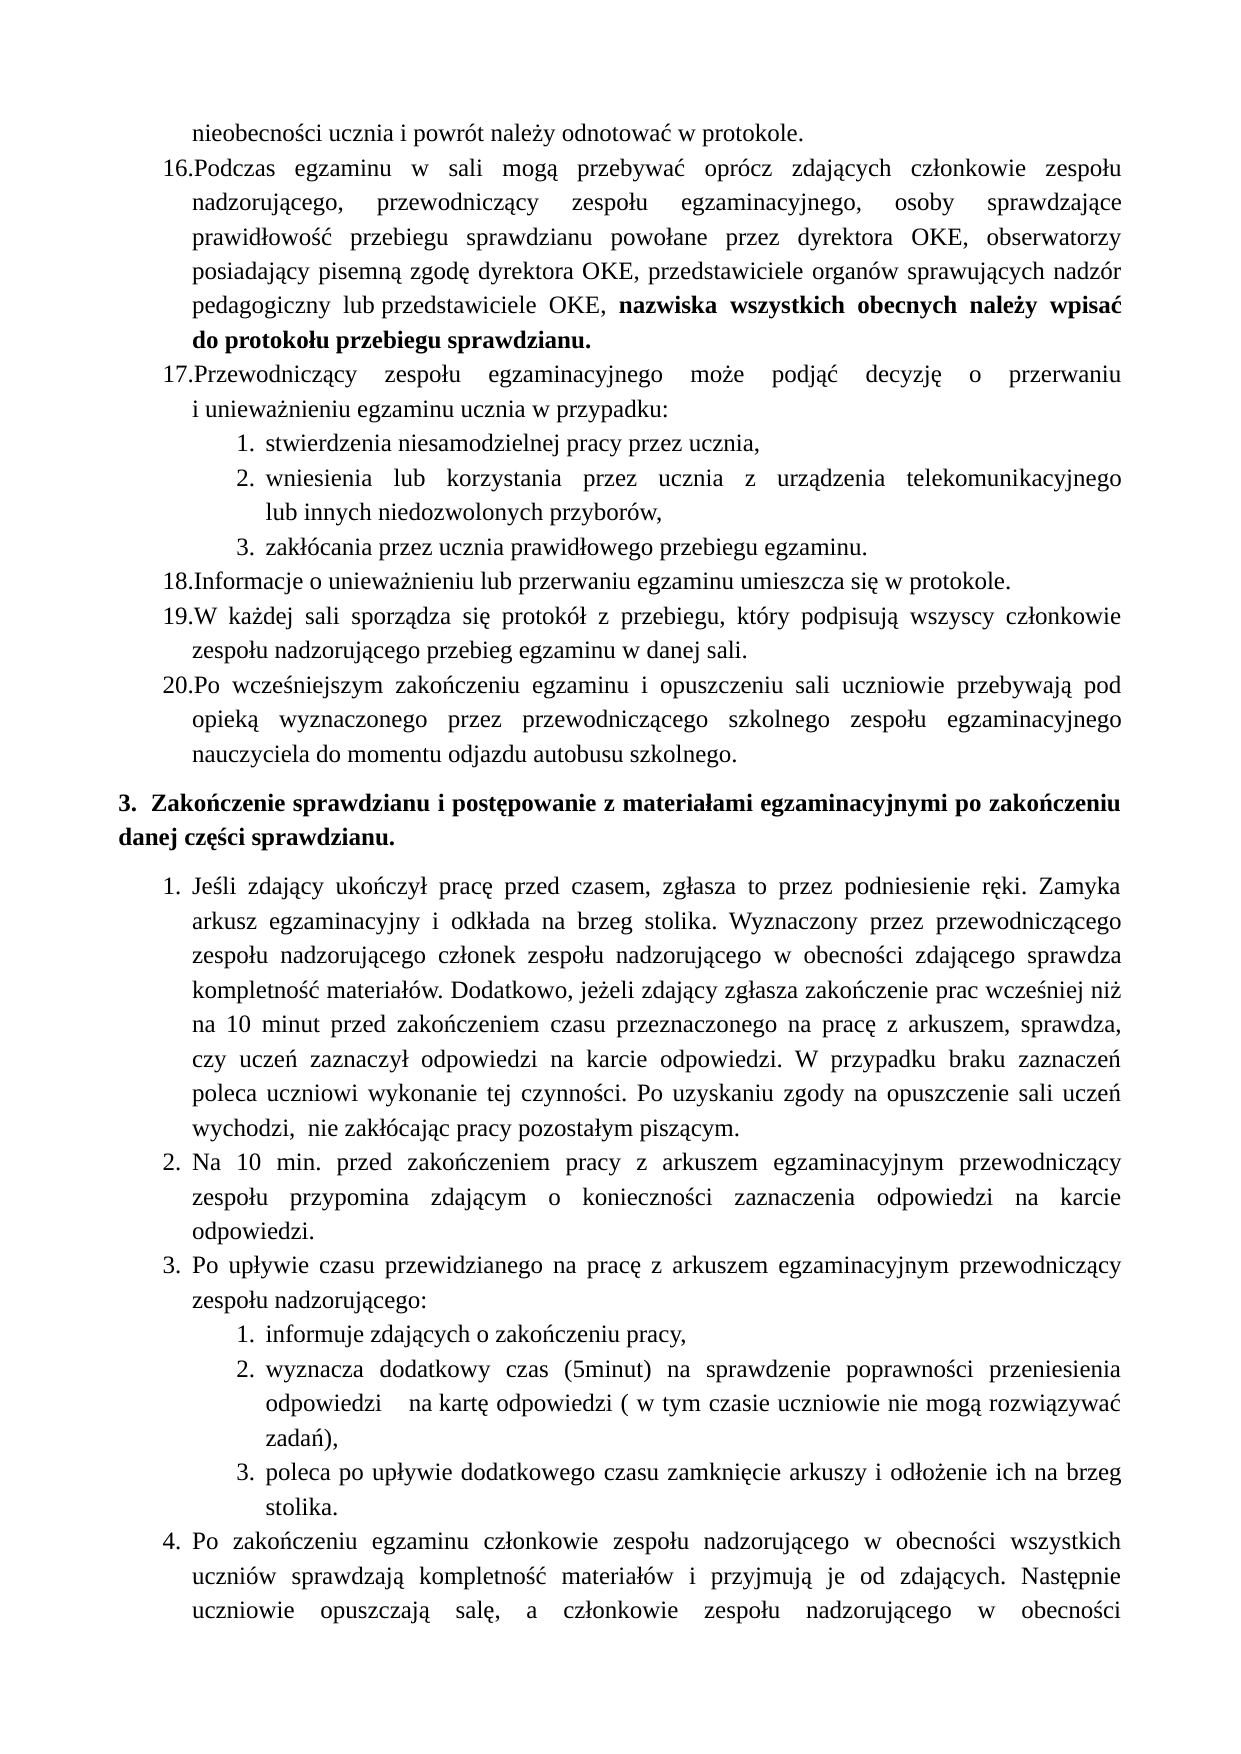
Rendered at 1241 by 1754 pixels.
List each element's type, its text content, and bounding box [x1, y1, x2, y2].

list wyznacza dodatkowy czas (5minut) na sprawdzenie poprawności przeniesienia odpowiedzi na kartę odpowiedzi ( w tym czasie uczniowie nie mogą rozwiązywać zadań), [236, 1354, 1122, 1452]
list Po wcześniejszym zakończeniu egzaminu i opuszczeniu sali uczniowie przebywają pod opieką wyznaczonego przez przewodniczącego szkolnego zespołu egzaminacyjnego nauczyciela do momentu odjazdu autobusu szkolnego. [162, 670, 1122, 767]
list wniesienia lub korzystania przez ucznia z urządzenia telekomunikacyjnego lub innych niedozwolonych przyborów, [236, 463, 1122, 526]
list Przewodniczący zespołu egzaminacyjnego może podjąć decyzję o przerwaniu i unieważnieniu egzaminu ucznia w przypadku: [162, 359, 1122, 423]
text 3. Zakończenie sprawdzianu i postępowanie z materiałami egzaminacyjnymi po zakończeniu danej części sprawdzianu. [118, 788, 1122, 851]
list informuje zdających o zakończeniu pracy, [236, 1319, 1122, 1348]
list stwierdzenia niesamodzielnej pracy przez ucznia, [236, 428, 1122, 457]
list Po zakończeniu egzaminu członkowie zespołu nadzorującego w obecności wszystkich uczniów sprawdzają kompletność materiałów i przyjmują je od zdających. Następnie uczniowie opuszczają salę, a członkowie zespołu nadzorującego w obecności [162, 1526, 1122, 1624]
list W każdej sali sporządza się protokół z przebiegu, który podpisują wszyscy członkowie zespołu nadzorującego przebieg egzaminu w danej sali. [162, 601, 1122, 664]
list Podczas egzaminu w sali mogą przebywać oprócz zdających członkowie zespołu nadzorującego, przewodniczący zespołu egzaminacyjnego, osoby sprawdzające prawidłowość przebiegu sprawdzianu powołane przez dyrektora OKE, obserwatorzy posiadający pisemną zgodę dyrektora OKE, przedstawiciele organów sprawujących nadzór pedagogiczny lub przedstawiciele OKE, nazwiska wszystkich obecnych należy wpisać do protokołu przebiegu sprawdzianu. [162, 153, 1122, 354]
list zakłócania przez ucznia prawidłowego przebiegu egzaminu. [236, 532, 1122, 561]
list Informacje o unieważnieniu lub przerwaniu egzaminu umieszcza się w protokole. [162, 566, 1122, 595]
list Po upływie czasu przewidzianego na pracę z arkuszem egzaminacyjnym przewodniczący zespołu nadzorującego: [162, 1251, 1122, 1314]
list Na 10 min. przed zakończeniem pracy z arkuszem egzaminacyjnym przewodniczący zespołu przypomina zdającym o konieczności zaznaczenia odpowiedzi na karcie odpowiedzi. [162, 1147, 1122, 1245]
list Jeśli zdający ukończył pracę przed czasem, zgłasza to przez podniesienie ręki. Zamyka arkusz egzaminacyjny i odkłada na brzeg stolika. Wyznaczony przez przewodniczącego zespołu nadzorującego członek zespołu nadzorującego w obecności zdającego sprawdza kompletność materiałów. Dodatkowo, jeżeli zdający zgłasza zakończenie prac wcześniej niż na 10 minut przed zakończeniem czasu przeznaczonego na pracę z arkuszem, sprawdza, czy uczeń zaznaczył odpowiedzi na karcie odpowiedzi. W przypadku braku zaznaczeń poleca uczniowi wykonanie tej czynności. Po uzyskaniu zgody na opuszczenie sali uczeń wychodzi, nie zakłócając pracy pozostałym piszącym. [162, 871, 1122, 1141]
list nieobecności ucznia i powrót należy odnotować w protokole. [162, 118, 1122, 147]
list poleca po upływie dodatkowego czasu zamknięcie arkuszy i odłożenie ich na brzeg stolika. [236, 1457, 1122, 1521]
